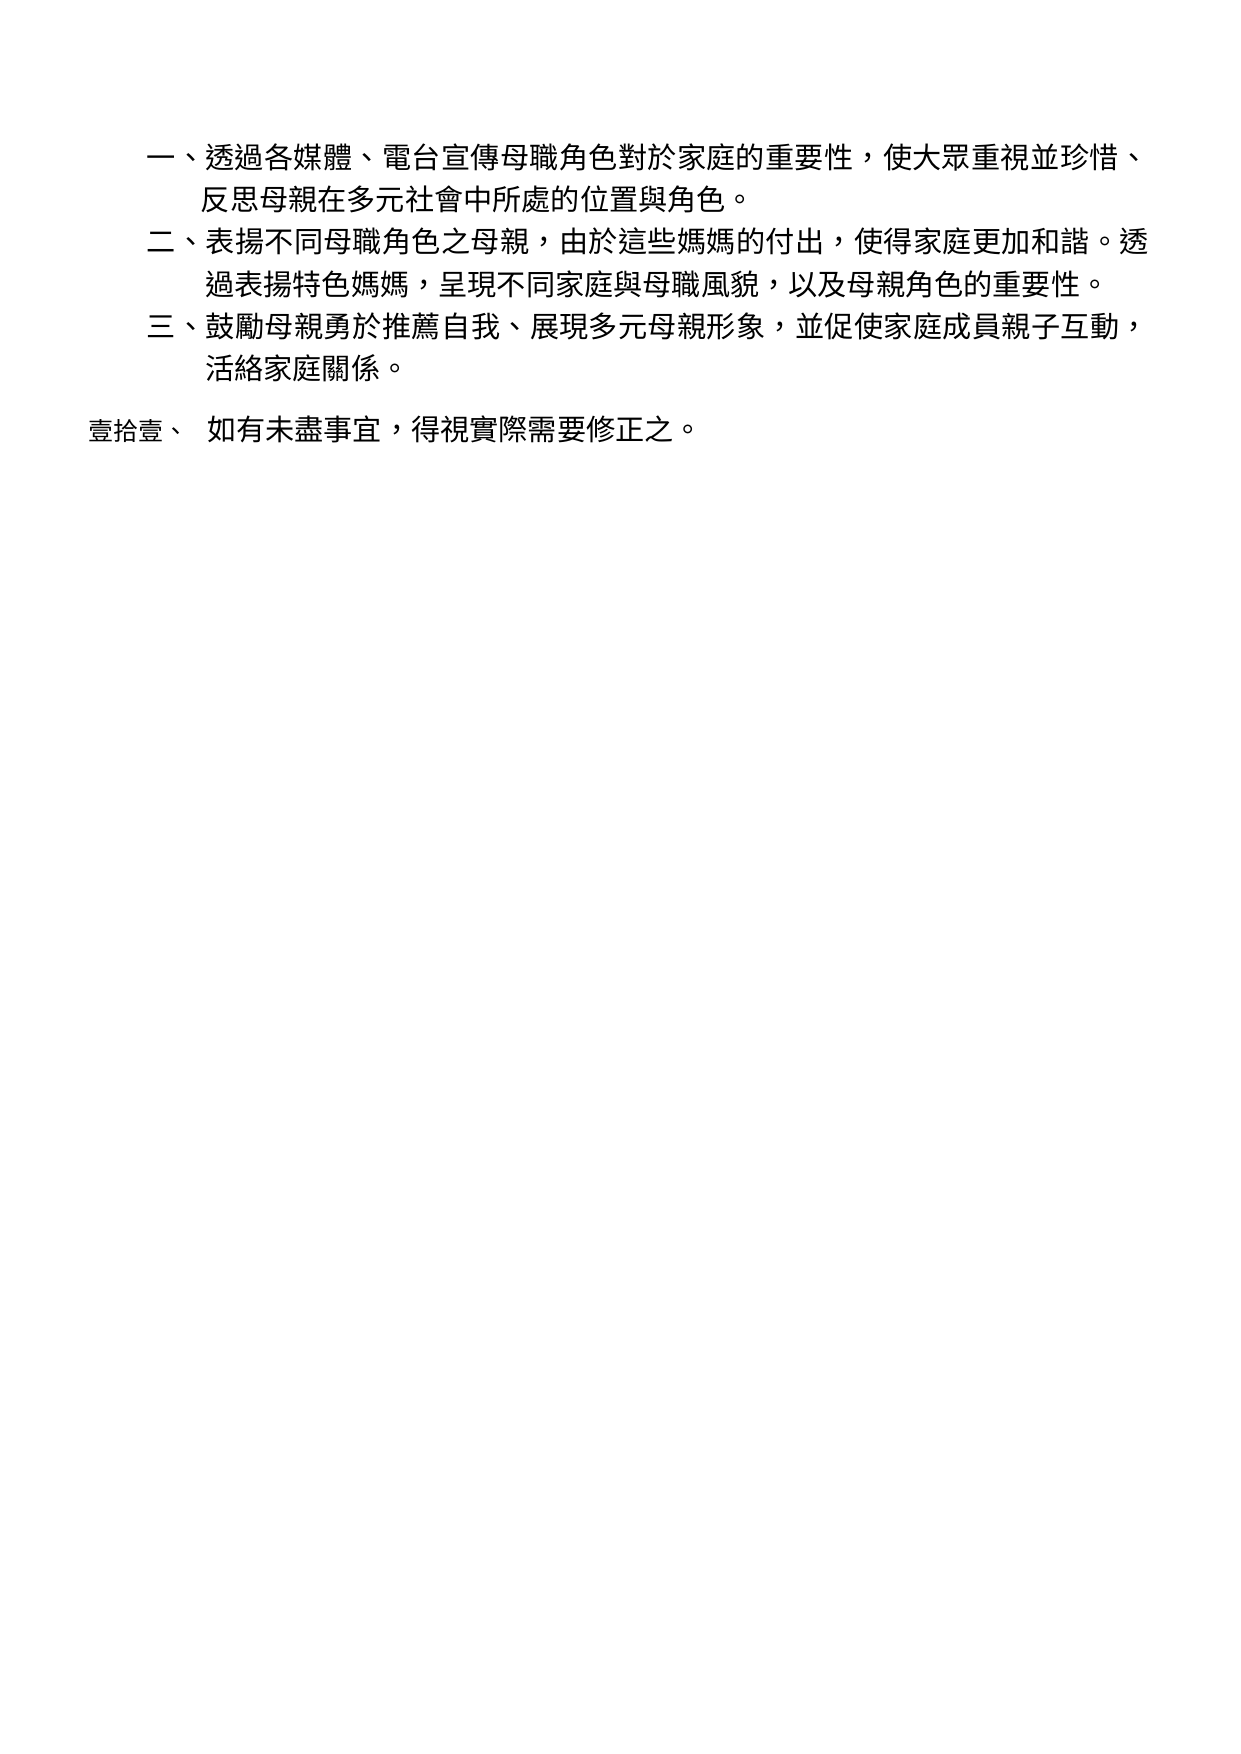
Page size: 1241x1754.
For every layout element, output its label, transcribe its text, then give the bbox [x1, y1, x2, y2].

text 一、透過各媒體、電台宣傳母職角色對於家庭的重要性，使大眾重視並珍惜、反思母親在多元社會中所處的位置與角色。 [146, 134, 1152, 219]
text 三、鼓勵母親勇於推薦自我、展現多元母親形象，並促使家庭成員親子互動，活絡家庭關係。 [147, 303, 1152, 388]
list 如有未盡事宜，得視實際需要修正之。 [89, 407, 1152, 449]
text 二、表揚不同母職角色之母親，由於這些媽媽的付出，使得家庭更加和諧。透過表揚特色媽媽，呈現不同家庭與母職風貌，以及母親角色的重要性。 [147, 219, 1152, 303]
